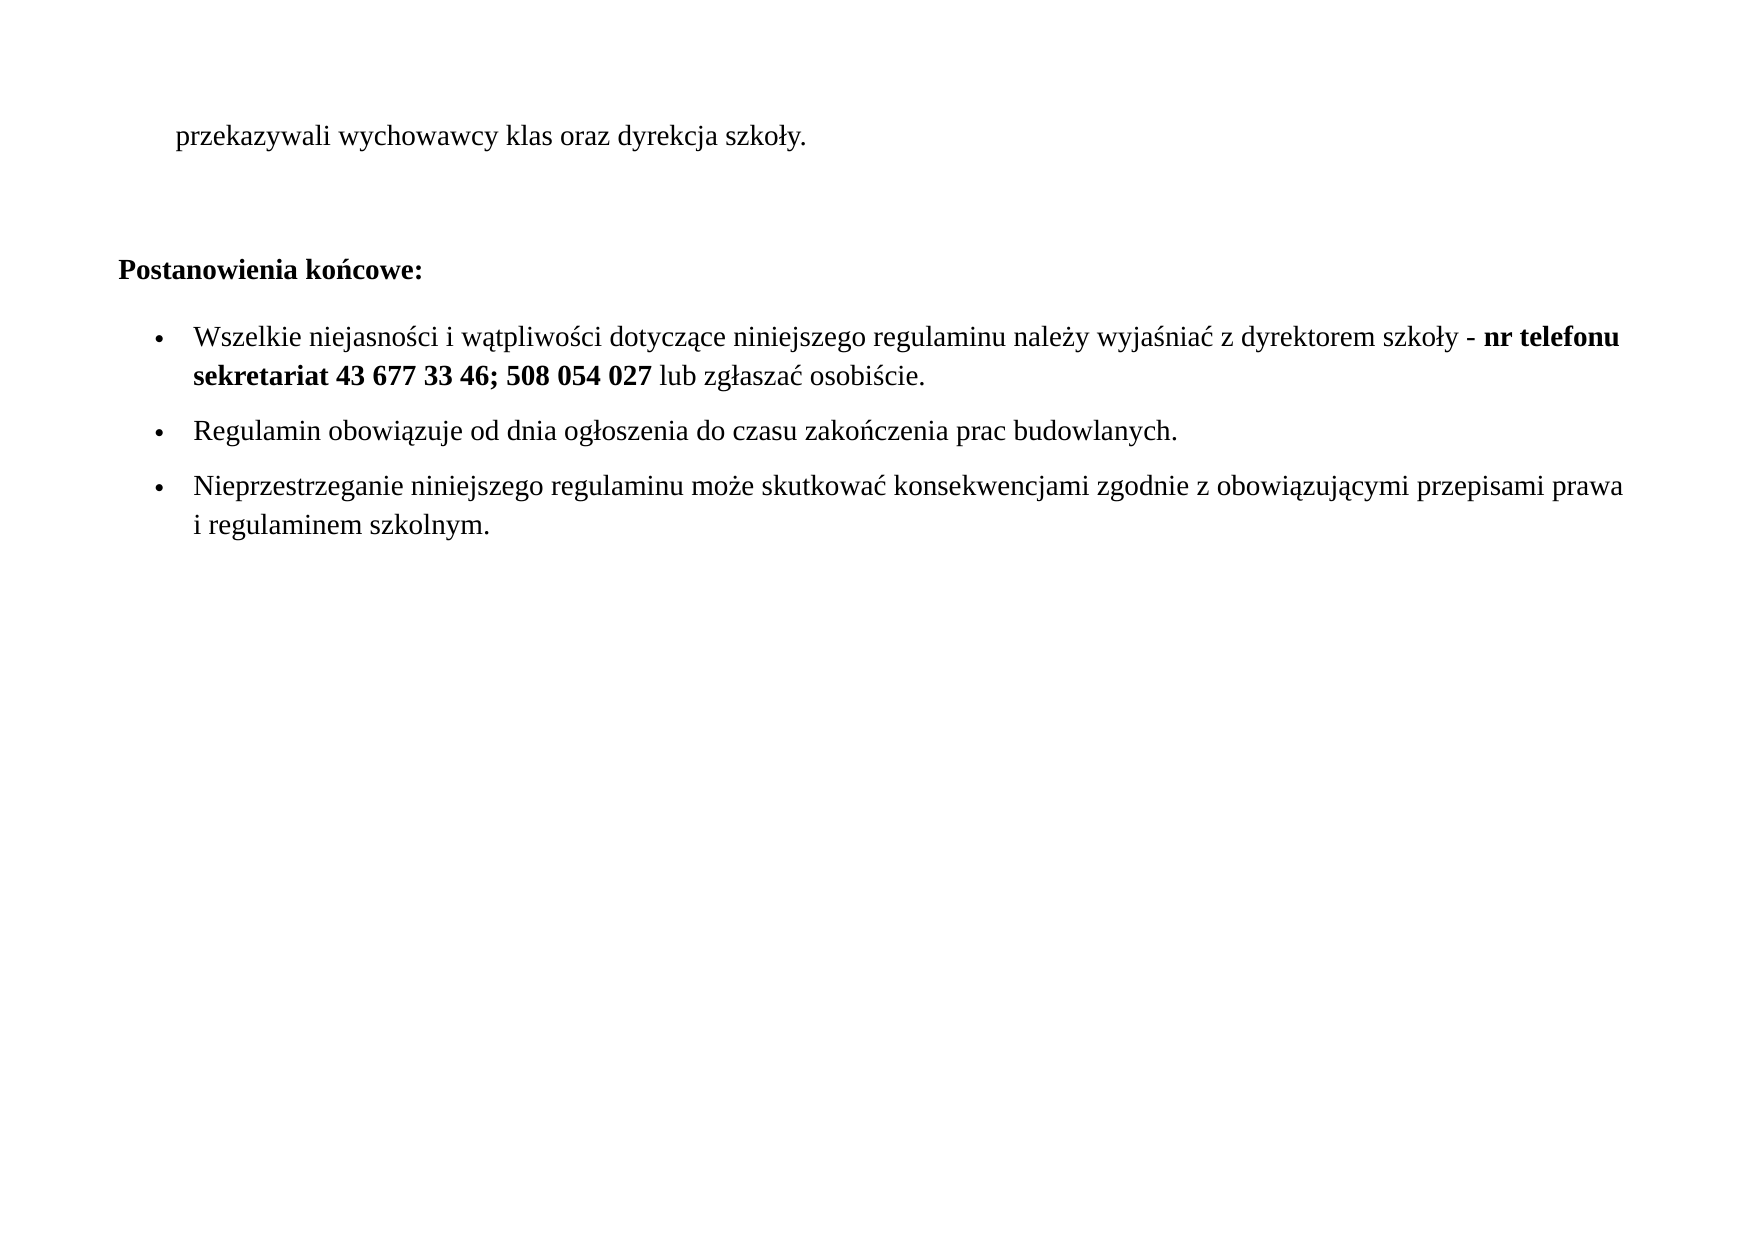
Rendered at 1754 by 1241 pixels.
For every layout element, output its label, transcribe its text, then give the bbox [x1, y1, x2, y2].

text Postanowienia końcowe: [118, 252, 1636, 286]
list Wszelkie niejasności i wątpliwości dotyczące niniejszego regulaminu należy wyjaśniać z dyrektorem szkoły - nr telefonu sekretariat 43 677 33 46; 508 054 027 lub zgłaszać osobiście. [156, 319, 1636, 391]
list Nieprzestrzeganie niniejszego regulaminu może skutkować konsekwencjami zgodnie z obowiązującymi przepisami prawa i regulaminem szkolnym. [156, 468, 1636, 540]
list przekazywali wychowawcy klas oraz dyrekcja szkoły. [144, 118, 1636, 152]
list Regulamin obowiązuje od dnia ogłoszenia do czasu zakończenia prac budowlanych. [156, 413, 1636, 447]
